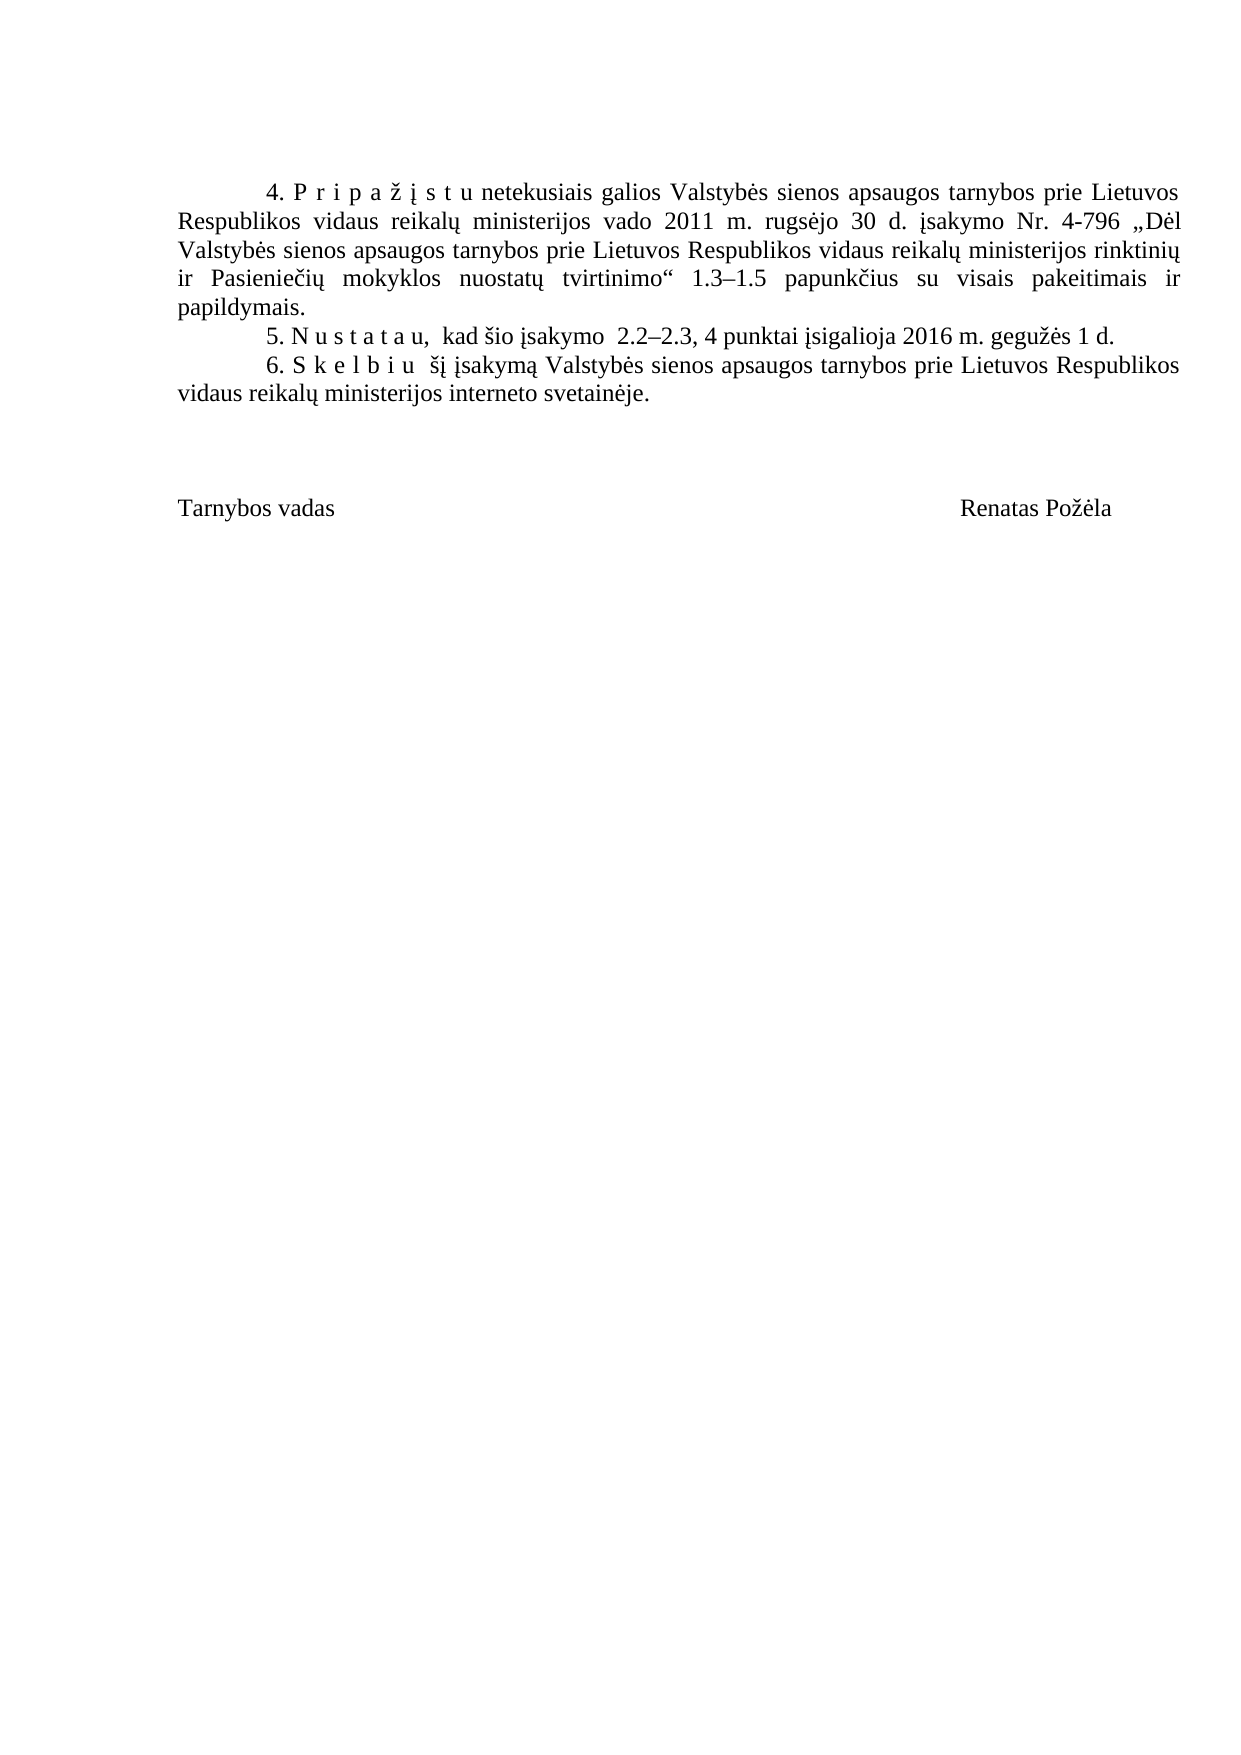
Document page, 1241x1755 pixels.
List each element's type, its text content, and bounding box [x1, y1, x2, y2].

text 6. S k e l b i u šį įsakymą Valstybės sienos apsaugos tarnybos prie Lietuvos Respublikos vidaus reikalų ministerijos interneto svetainėje. [177, 350, 1181, 407]
text Tarnybos vadas Renatas Požėla [177, 493, 1181, 522]
text 4. P r i p a ž į s t u netekusiais galios Valstybės sienos apsaugos tarnybos prie Lietuvos Respublikos vidaus reikalų ministerijos vado 2011 m. rugsėjo 30 d. įsakymo Nr. 4-796 „Dėl Valstybės sienos apsaugos tarnybos prie Lietuvos Respublikos vidaus reikalų ministerijos rinktinių ir Pasieniečių mokyklos nuostatų tvirtinimo“ 1.3–1.5 papunkčius su visais pakeitimais ir papildymais. [177, 177, 1181, 321]
text 5. N u s t a t a u, kad šio įsakymo 2.2–2.3, 4 punktai įsigalioja 2016 m. gegužės 1 d. [177, 321, 1181, 350]
